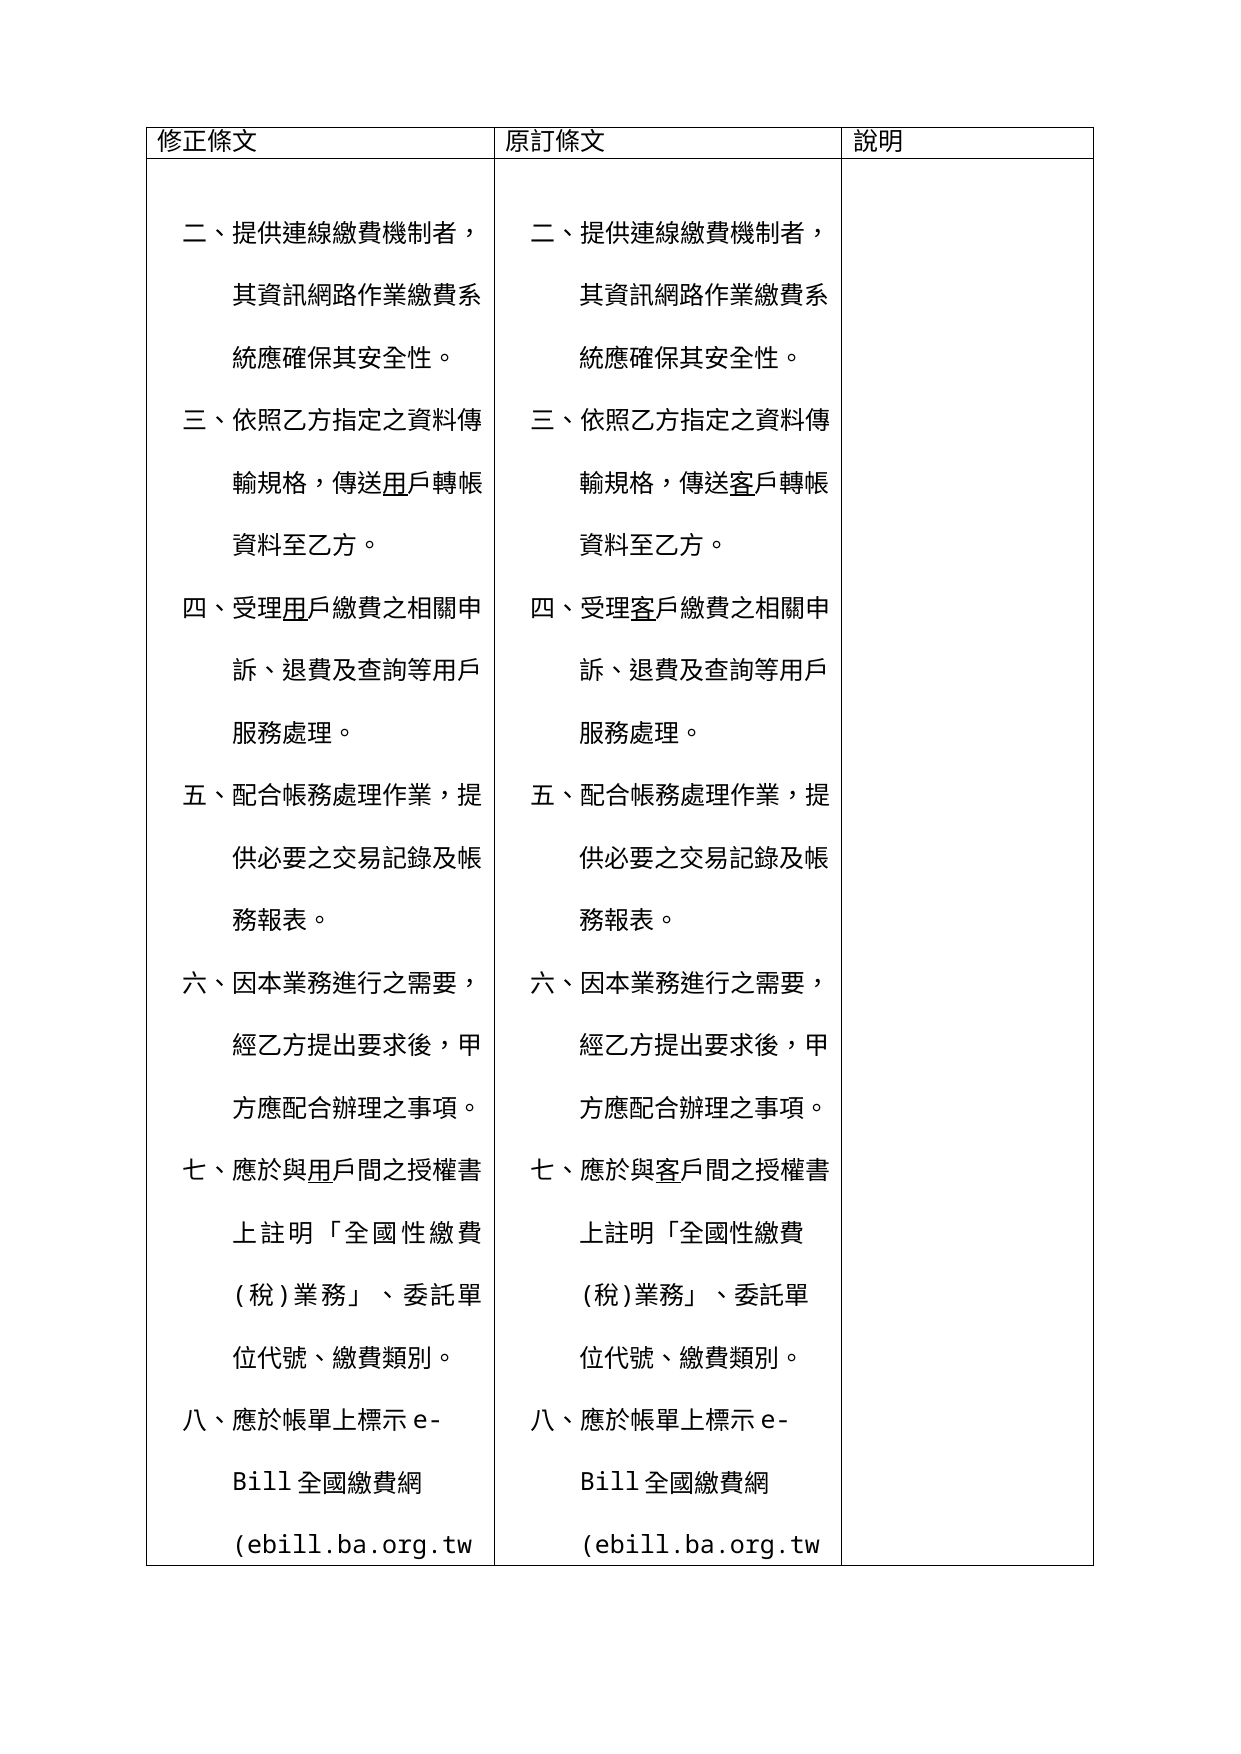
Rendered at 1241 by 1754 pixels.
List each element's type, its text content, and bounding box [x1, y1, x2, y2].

table_header 說明 [842, 128, 1093, 158]
table_header 原訂條文 [495, 128, 841, 158]
table_cell [842, 159, 1093, 1564]
table_cell 二、提供連線繳費機制者，其資訊網路作業繳費系統應確保其安全性。 三、依照乙方指定之資料傳輸規格，傳送客戶轉帳資料至乙方。 四、受理客戶繳費之相關申訴、退費及查詢等用戶服務處理。 五、配合帳務處理作業，提供必要之交易記錄及帳務報表。 六、因本業務進行之需要，經乙方提出要求後，甲方應配合辦理之事項。 七、應於與客戶間之授權書上註明「全國性繳費(稅)業務」、委託單位代號、繳費類別。 八、應於帳單上標示e-Bill全國繳費網(ebill.ba.org.tw [495, 159, 841, 1564]
table_header 修正條文 [147, 128, 494, 158]
table_cell 二、提供連線繳費機制者，其資訊網路作業繳費系統應確保其安全性。 三、依照乙方指定之資料傳輸規格，傳送用戶轉帳資料至乙方。 四、受理用戶繳費之相關申訴、退費及查詢等用戶服務處理。 五、配合帳務處理作業，提供必要之交易記錄及帳務報表。 六、因本業務進行之需要，經乙方提出要求後，甲方應配合辦理之事項。 七、應於與用戶間之授權書上註明「全國性繳費(稅)業務」、委託單位代號、繳費類別。 八、應於帳單上標示e-Bill全國繳費網(ebill.ba.org.tw [147, 159, 494, 1564]
